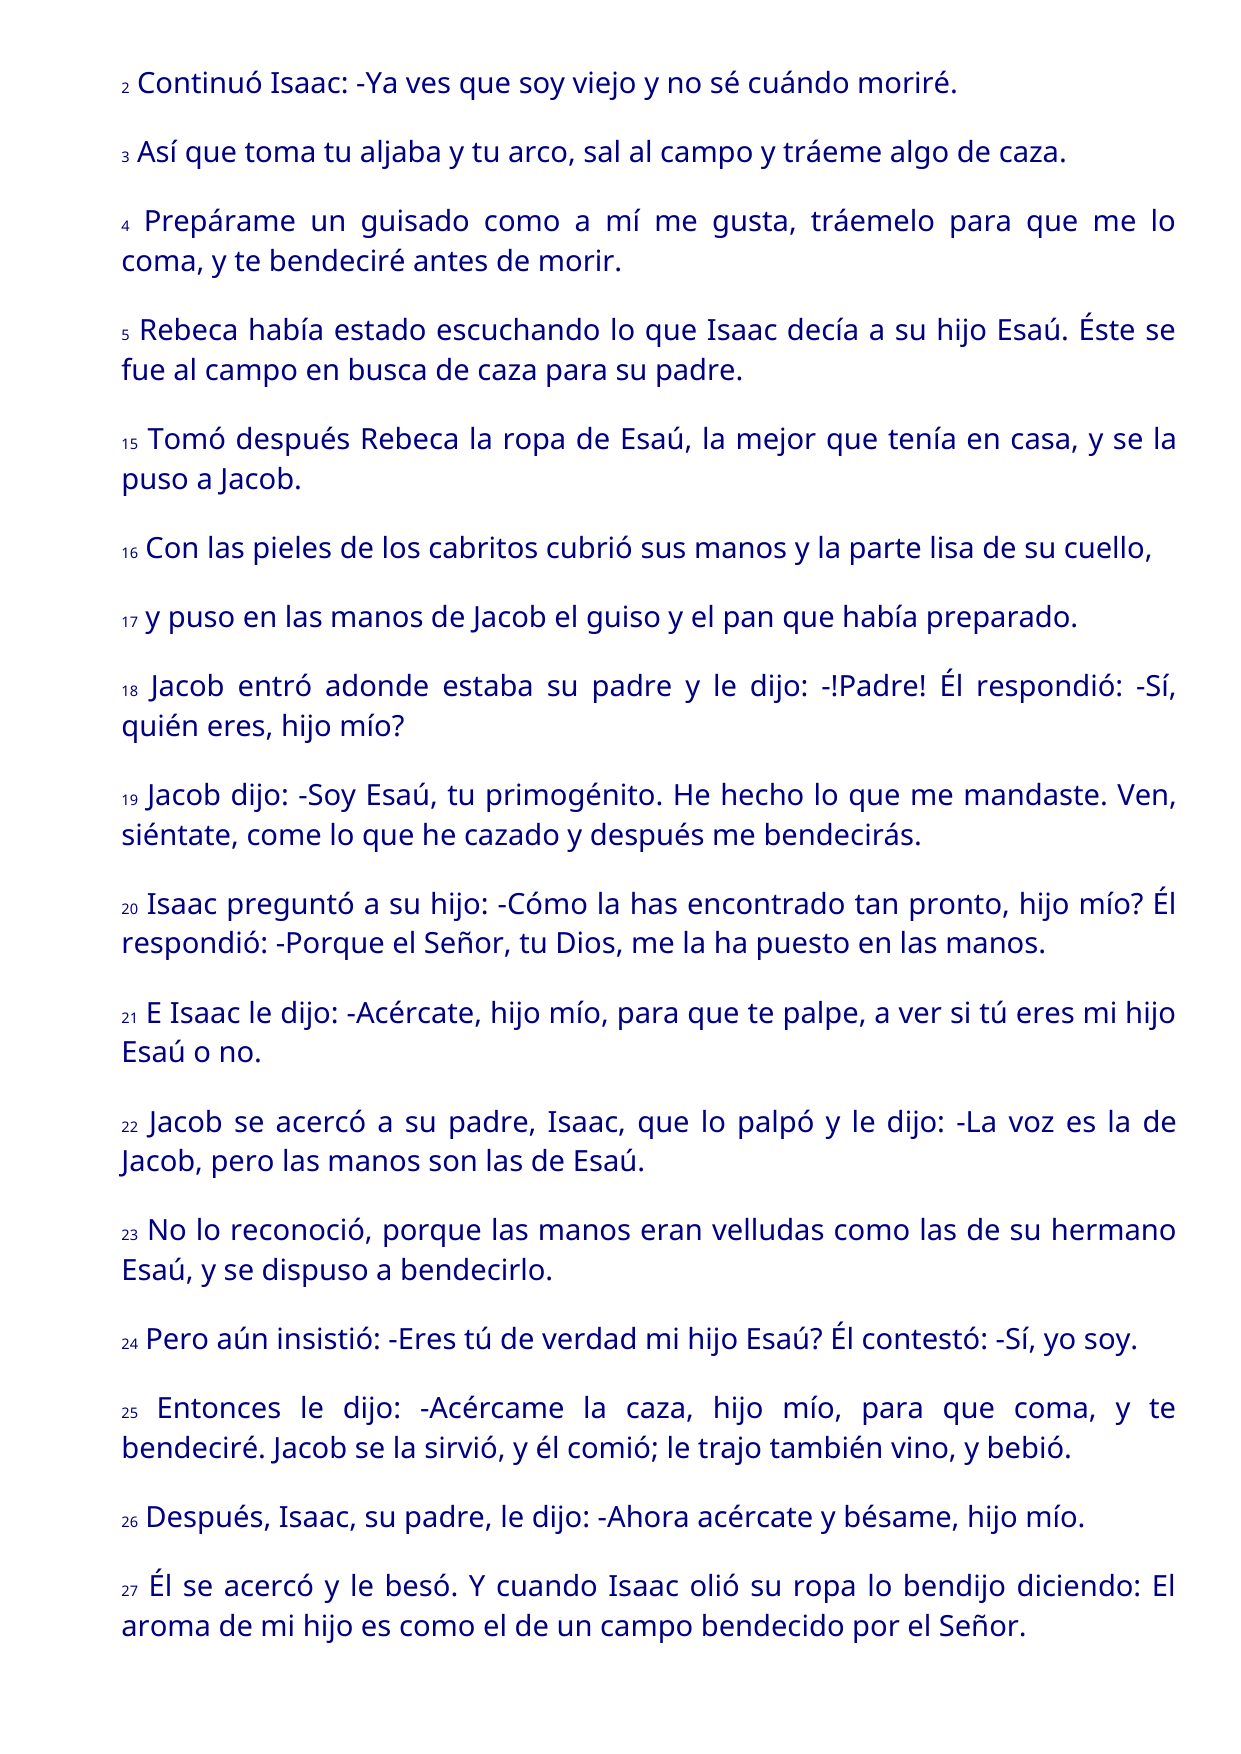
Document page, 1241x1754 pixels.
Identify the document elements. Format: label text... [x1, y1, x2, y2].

table_header 2 Continuó Isaac: -Ya ves que soy viejo y no sé cuándo moriré. 3 Así que toma tu aljaba y tu arco, sal al campo y tráeme algo de caza. 4 Prepárame un guisado como a mí me gusta, tráemelo para que me lo coma, y te bendeciré antes de morir. 5 Rebeca había estado escuchando lo que Isaac decía a su hijo Esaú. Éste se fue al campo en busca de caza para su padre. 15 Tomó después Rebeca la ropa de Esaú, la mejor que tenía en casa, y se la puso a Jacob. 16 Con las pieles de los cabritos cubrió sus manos y la parte lisa de su cuello, 17 y puso en las manos de Jacob el guiso y el pan que había preparado. 18 Jacob entró adonde estaba su padre y le dijo: -!Padre! Él respondió: -Sí, quién eres, hijo mío? 19 Jacob dijo: -Soy Esaú, tu primogénito. He hecho lo que me mandaste. Ven, siéntate, come lo que he cazado y después me bendecirás. 20 Isaac preguntó a su hijo: -Cómo la has encontrado tan pronto, hijo mío? Él respondió: -Porque el Señor, tu Dios, me la ha puesto en las manos. 21 E Isaac le dijo: -Acércate, hijo mío, para que te palpe, a ver si tú eres mi hijo Esaú o no. 22 Jacob se acercó a su padre, Isaac, que lo palpó y le dijo: -La voz es la de Jacob, pero las manos son las de Esaú. 23 No lo reconoció, porque las manos eran velludas como las de su hermano Esaú, y se dispuso a bendecirlo. 24 Pero aún insistió: -Eres tú de verdad mi hijo Esaú? Él contestó: -Sí, yo soy. 25 Entonces le dijo: -Acércame la caza, hijo mío, para que coma, y te bendeciré. Jacob se la sirvió, y él comió; le trajo también vino, y bebió. 26 Después, Isaac, su padre, le dijo: -Ahora acércate y bésame, hijo mío. 27 Él se acercó y le besó. Y cuando Isaac olió su ropa lo bendijo diciendo: El aroma de mi hijo es como el de un campo bendecido por el Señor. [118, 59, 1181, 1678]
